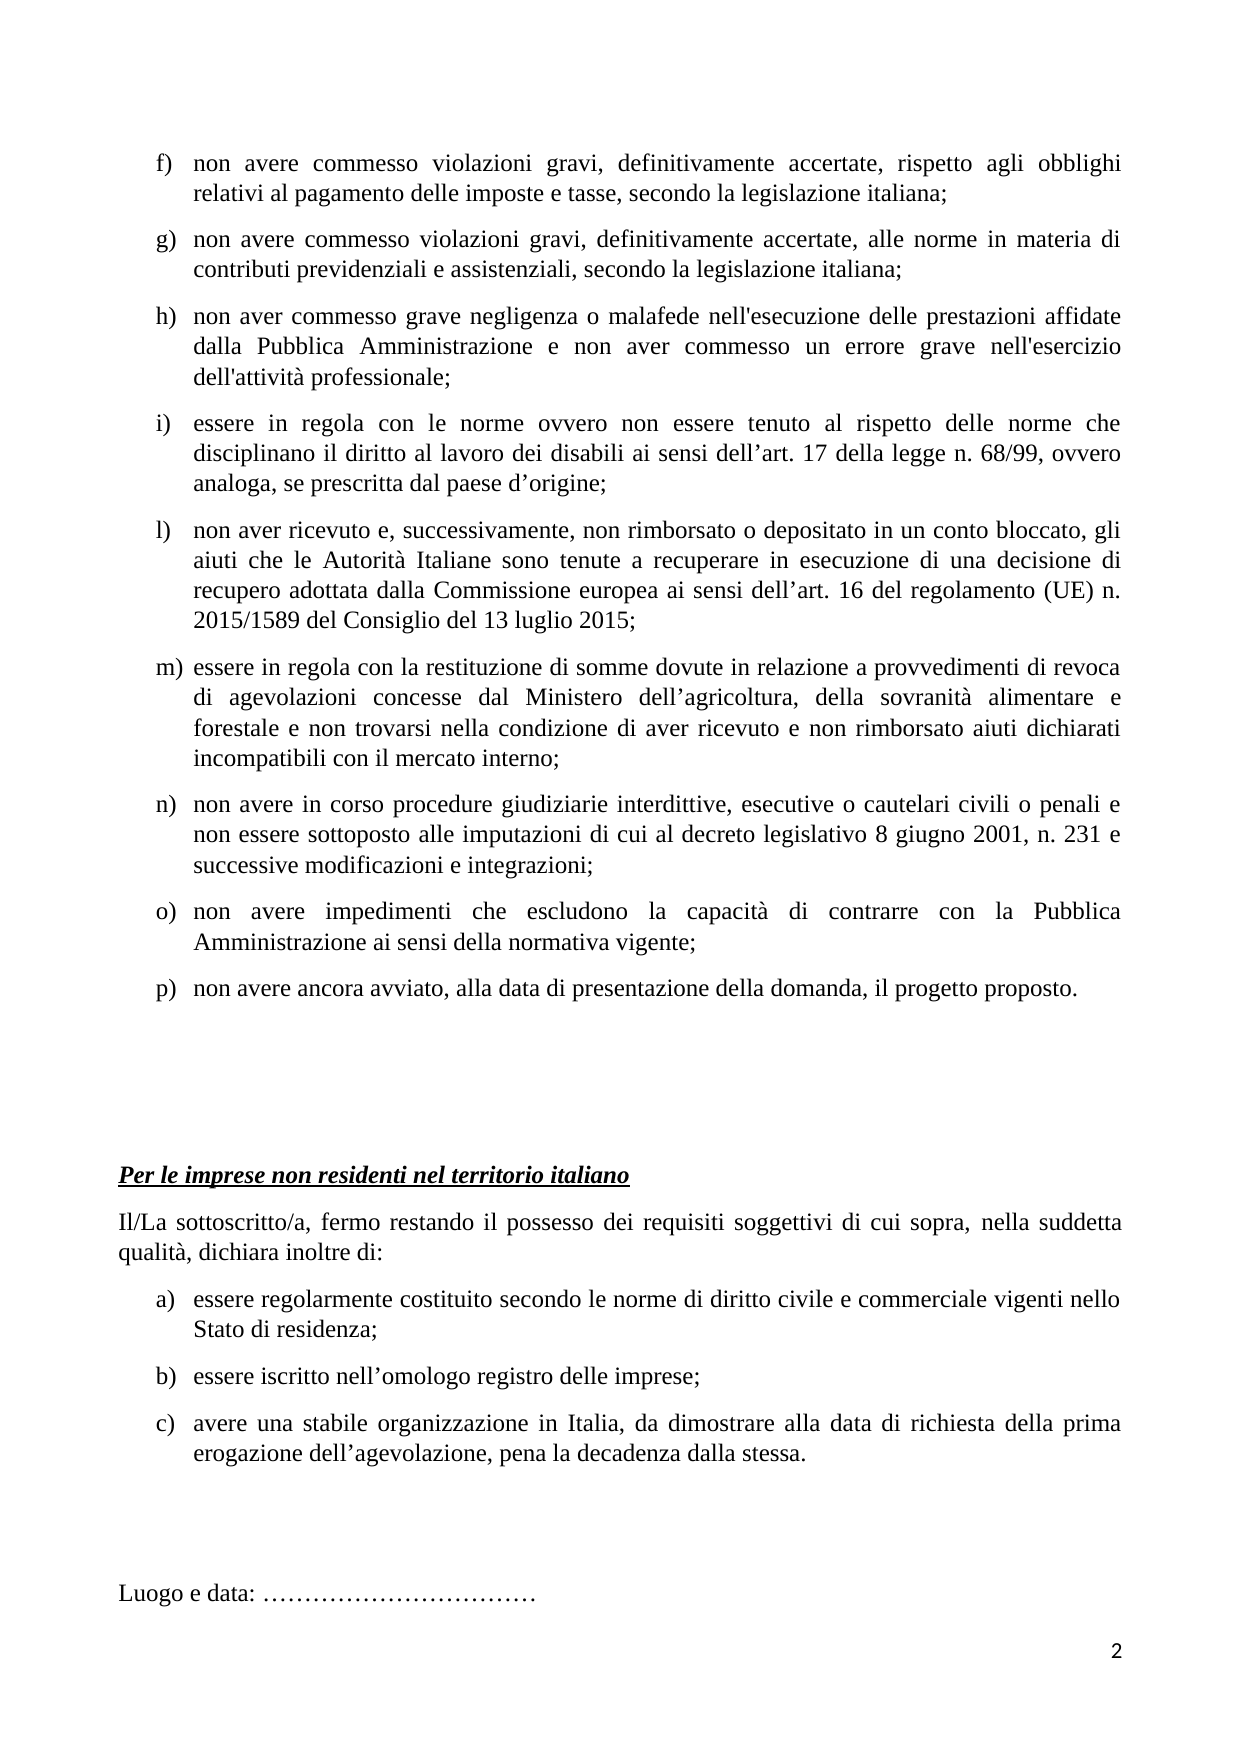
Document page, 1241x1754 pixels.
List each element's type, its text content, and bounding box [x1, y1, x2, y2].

text Per le imprese non residenti nel territorio italiano [118, 1160, 1122, 1189]
list non avere impedimenti che escludono la capacità di contrarre con la Pubblica Amministrazione ai sensi della normativa vigente; [156, 896, 1122, 955]
list non aver ricevuto e, successivamente, non rimborsato o depositato in un conto bloccato, gli aiuti che le Autorità Italiane sono tenute a recuperare in esecuzione di una decisione di recupero adottata dalla Commissione europea ai sensi dell’art. 16 del regolamento (UE) n. 2015/1589 del Consiglio del 13 luglio 2015; [156, 515, 1122, 634]
list non avere ancora avviato, alla data di presentazione della domanda, il progetto proposto. [156, 973, 1122, 1002]
list essere in regola con le norme ovvero non essere tenuto al rispetto delle norme che disciplinano il diritto al lavoro dei disabili ai sensi dell’art. 17 della legge n. 68/99, ovvero analoga, se prescritta dal paese d’origine; [156, 408, 1122, 497]
list non avere commesso violazioni gravi, definitivamente accertate, alle norme in materia di contributi previdenziali e assistenziali, secondo la legislazione italiana; [156, 224, 1122, 283]
list avere una stabile organizzazione in Italia, da dimostrare alla data di richiesta della prima erogazione dell’agevolazione, pena la decadenza dalla stessa. [156, 1408, 1122, 1467]
list essere regolarmente costituito secondo le norme di diritto civile e commerciale vigenti nello Stato di residenza; [156, 1284, 1122, 1343]
list non avere commesso violazioni gravi, definitivamente accertate, rispetto agli obblighi relativi al pagamento delle imposte e tasse, secondo la legislazione italiana; [156, 148, 1122, 206]
list non avere in corso procedure giudiziarie interdittive, esecutive o cautelari civili o penali e non essere sottoposto alle imputazioni di cui al decreto legislativo 8 giugno 2001, n. 231 e successive modificazioni e integrazioni; [156, 789, 1122, 878]
list non aver commesso grave negligenza o malafede nell'esecuzione delle prestazioni affidate dalla Pubblica Amministrazione e non aver commesso un errore grave nell'esercizio dell'attività professionale; [156, 301, 1122, 390]
text Luogo e data: …………………………… [118, 1578, 1122, 1607]
list essere in regola con la restituzione di somme dovute in relazione a provvedimenti di revoca di agevolazioni concesse dal Ministero dell’agricoltura, della sovranità alimentare e forestale e non trovarsi nella condizione di aver ricevuto e non rimborsato aiuti dichiarati incompatibili con il mercato interno; [156, 652, 1122, 771]
list essere iscritto nell’omologo registro delle imprese; [156, 1361, 1122, 1390]
text Il/La sottoscritto/a, fermo restando il possesso dei requisiti soggettivi di cui sopra, nella suddetta qualità, dichiara inoltre di: [118, 1207, 1122, 1266]
